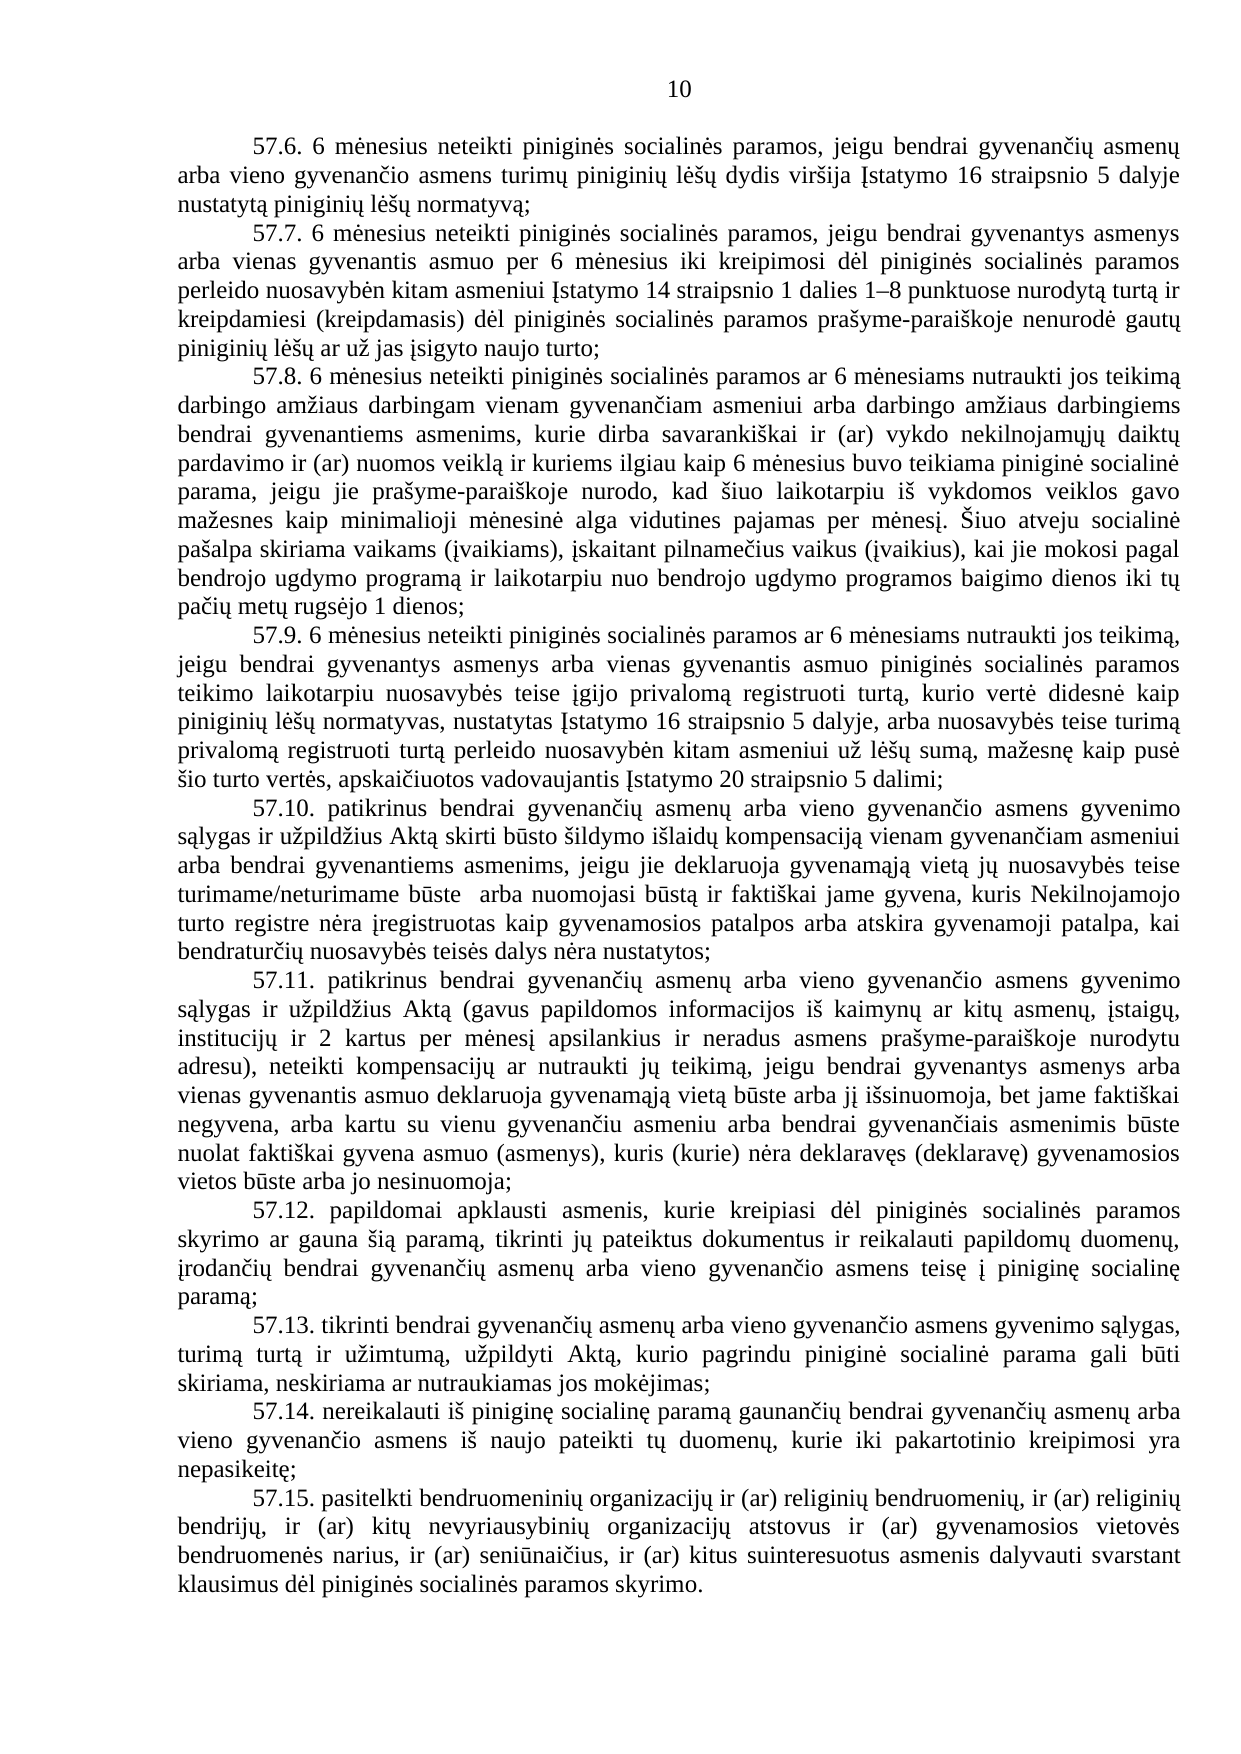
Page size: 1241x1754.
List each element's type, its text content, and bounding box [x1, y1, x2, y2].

text 57.8. 6 mėnesius neteikti piniginės socialinės paramos ar 6 mėnesiams nutraukti jos teikimą darbingo amžiaus darbingam vienam gyvenančiam asmeniui arba darbingo amžiaus darbingiems bendrai gyvenantiems asmenims, kurie dirba savarankiškai ir (ar) vykdo nekilnojamųjų daiktų pardavimo ir (ar) nuomos veiklą ir kuriems ilgiau kaip 6 mėnesius buvo teikiama piniginė socialinė parama, jeigu jie prašyme-paraiškoje nurodo, kad šiuo laikotarpiu iš vykdomos veiklos gavo mažesnes kaip minimalioji mėnesinė alga vidutines pajamas per mėnesį. Šiuo atveju socialinė pašalpa skiriama vaikams (įvaikiams), įskaitant pilnamečius vaikus (įvaikius), kai jie mokosi pagal bendrojo ugdymo programą ir laikotarpiu nuo bendrojo ugdymo programos baigimo dienos iki tų pačių metų rugsėjo 1 dienos; [177, 361, 1181, 620]
text 57.12. papildomai apklausti asmenis, kurie kreipiasi dėl piniginės socialinės paramos skyrimo ar gauna šią paramą, tikrinti jų pateiktus dokumentus ir reikalauti papildomų duomenų, įrodančių bendrai gyvenančių asmenų arba vieno gyvenančio asmens teisę į piniginę socialinę paramą; [177, 1195, 1181, 1310]
text 57.10. patikrinus bendrai gyvenančių asmenų arba vieno gyvenančio asmens gyvenimo sąlygas ir užpildžius Aktą skirti būsto šildymo išlaidų kompensaciją vienam gyvenančiam asmeniui arba bendrai gyvenantiems asmenims, jeigu jie deklaruoja gyvenamąją vietą jų nuosavybės teise turimame/neturimame būste arba nuomojasi būstą ir faktiškai jame gyvena, kuris Nekilnojamojo turto registre nėra įregistruotas kaip gyvenamosios patalpos arba atskira gyvenamoji patalpa, kai bendraturčių nuosavybės teisės dalys nėra nustatytos; [177, 793, 1181, 965]
text 57.6. 6 mėnesius neteikti piniginės socialinės paramos, jeigu bendrai gyvenančių asmenų arba vieno gyvenančio asmens turimų piniginių lėšų dydis viršija Įstatymo 16 straipsnio 5 dalyje nustatytą piniginių lėšų normatyvą; [177, 131, 1181, 218]
text 57.14. nereikalauti iš piniginę socialinę paramą gaunančių bendrai gyvenančių asmenų arba vieno gyvenančio asmens iš naujo pateikti tų duomenų, kurie iki pakartotinio kreipimosi yra nepasikeitę; [177, 1396, 1181, 1483]
text 57.9. 6 mėnesius neteikti piniginės socialinės paramos ar 6 mėnesiams nutraukti jos teikimą, jeigu bendrai gyvenantys asmenys arba vienas gyvenantis asmuo piniginės socialinės paramos teikimo laikotarpiu nuosavybės teise įgijo privalomą registruoti turtą, kurio vertė didesnė kaip piniginių lėšų normatyvas, nustatytas Įstatymo 16 straipsnio 5 dalyje, arba nuosavybės teise turimą privalomą registruoti turtą perleido nuosavybėn kitam asmeniui už lėšų sumą, mažesnę kaip pusė šio turto vertės, apskaičiuotos vadovaujantis Įstatymo 20 straipsnio 5 dalimi; [177, 620, 1181, 793]
text 57.7. 6 mėnesius neteikti piniginės socialinės paramos, jeigu bendrai gyvenantys asmenys arba vienas gyvenantis asmuo per 6 mėnesius iki kreipimosi dėl piniginės socialinės paramos perleido nuosavybėn kitam asmeniui Įstatymo 14 straipsnio 1 dalies 1–8 punktuose nurodytą turtą ir kreipdamiesi (kreipdamasis) dėl piniginės socialinės paramos prašyme-paraiškoje nenurodė gautų piniginių lėšų ar už jas įsigyto naujo turto; [177, 218, 1181, 361]
text 57.11. patikrinus bendrai gyvenančių asmenų arba vieno gyvenančio asmens gyvenimo sąlygas ir užpildžius Aktą (gavus papildomos informacijos iš kaimynų ar kitų asmenų, įstaigų, institucijų ir 2 kartus per mėnesį apsilankius ir neradus asmens prašyme-paraiškoje nurodytu adresu), neteikti kompensacijų ar nutraukti jų teikimą, jeigu bendrai gyvenantys asmenys arba vienas gyvenantis asmuo deklaruoja gyvenamąją vietą būste arba jį išsinuomoja, bet jame faktiškai negyvena, arba kartu su vienu gyvenančiu asmeniu arba bendrai gyvenančiais asmenimis būste nuolat faktiškai gyvena asmuo (asmenys), kuris (kurie) nėra deklaravęs (deklaravę) gyvenamosios vietos būste arba jo nesinuomoja; [177, 965, 1181, 1195]
text 57.13. tikrinti bendrai gyvenančių asmenų arba vieno gyvenančio asmens gyvenimo sąlygas, turimą turtą ir užimtumą, užpildyti Aktą, kurio pagrindu piniginė socialinė parama gali būti skiriama, neskiriama ar nutraukiamas jos mokėjimas; [177, 1310, 1181, 1396]
text 57.15. pasitelkti bendruomeninių organizacijų ir (ar) religinių bendruomenių, ir (ar) religinių bendrijų, ir (ar) kitų nevyriausybinių organizacijų atstovus ir (ar) gyvenamosios vietovės bendruomenės narius, ir (ar) seniūnaičius, ir (ar) kitus suinteresuotus asmenis dalyvauti svarstant klausimus dėl piniginės socialinės paramos skyrimo. [177, 1483, 1181, 1598]
